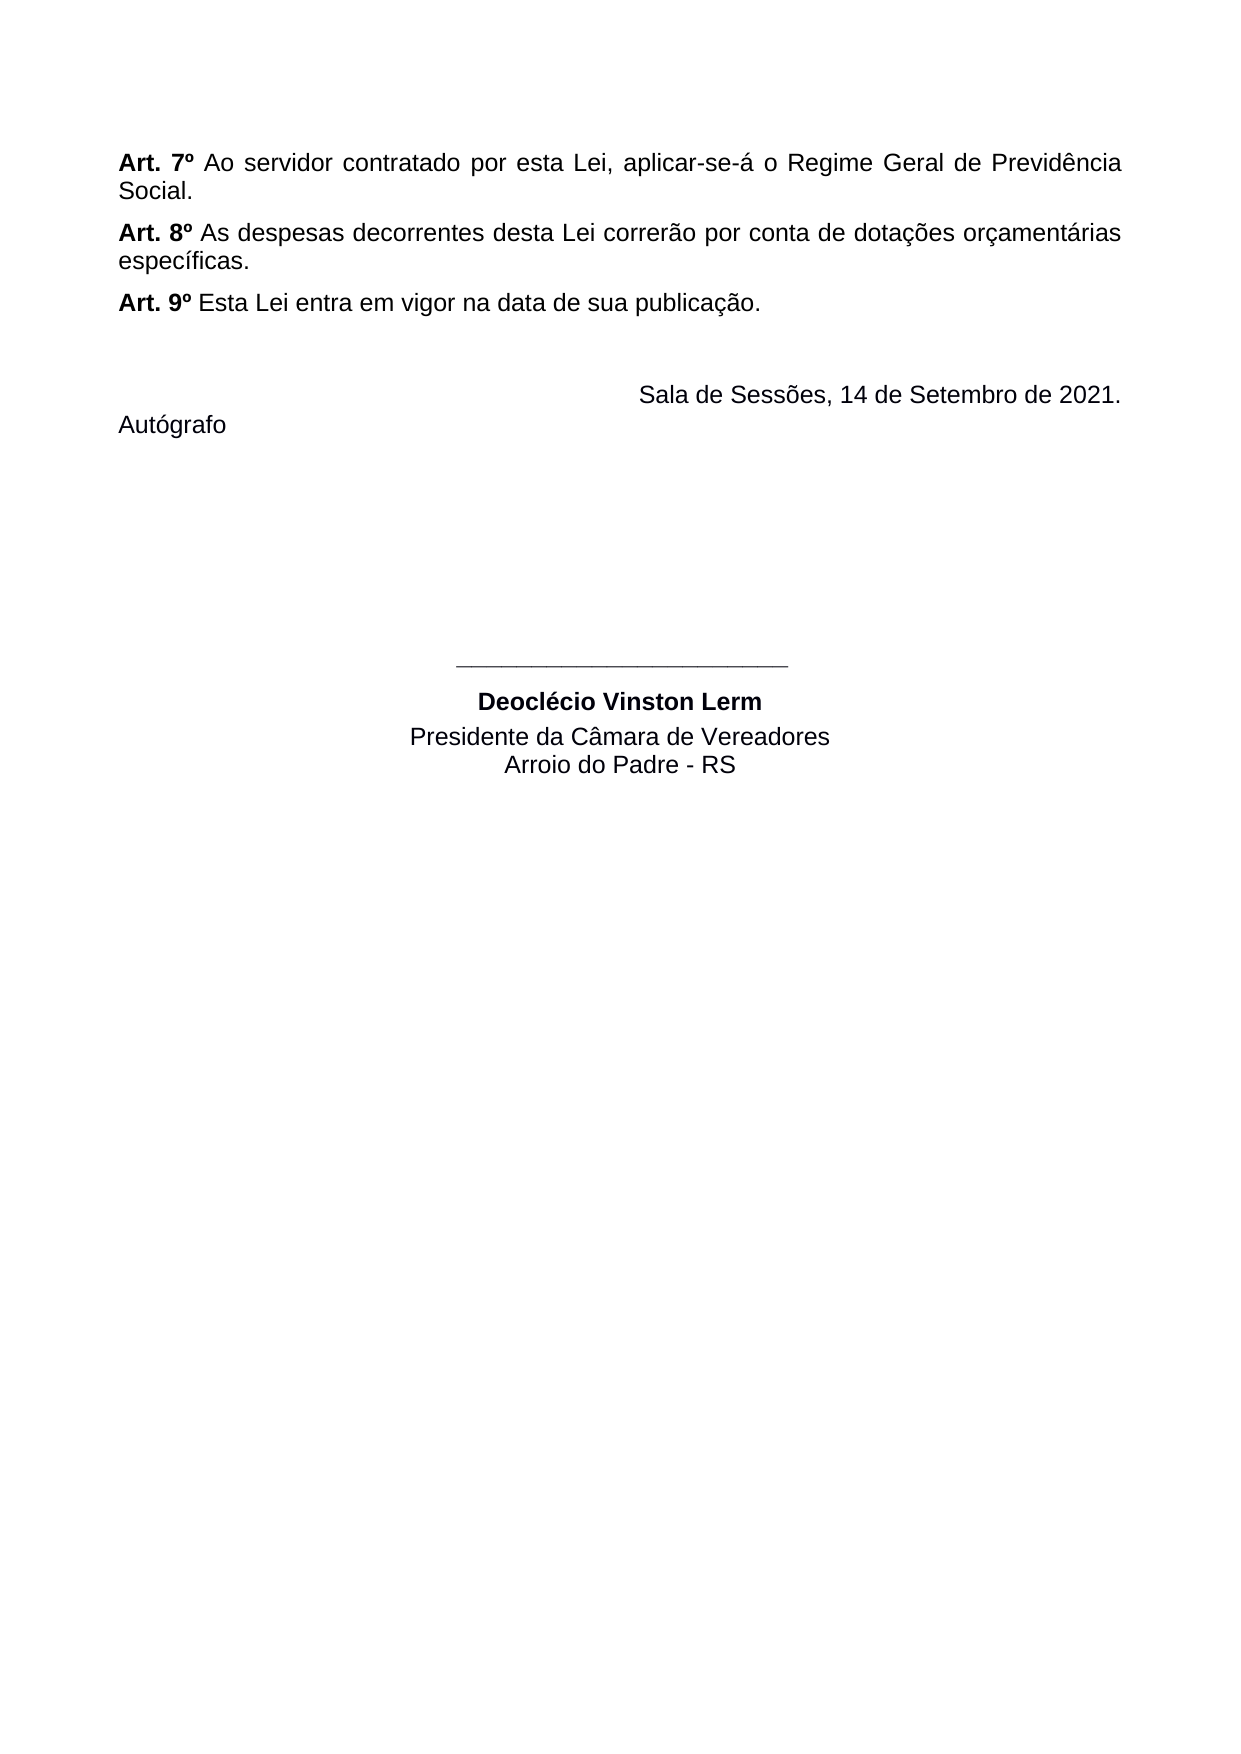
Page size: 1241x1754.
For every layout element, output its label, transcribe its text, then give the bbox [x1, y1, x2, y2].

text Arroio do Padre - RS [118, 751, 1122, 779]
text Art. 9º Esta Lei entra em vigor na data de sua publicação. [118, 288, 1122, 316]
text Art. 7º Ao servidor contratado por esta Lei, aplicar-se-á o Regime Geral de Previdência Social. [118, 148, 1122, 205]
text Presidente da Câmara de Vereadores [118, 722, 1122, 751]
text Autógrafo [118, 408, 1122, 439]
text Deoclécio Vinston Lerm [118, 687, 1122, 716]
text Sala de Sessões, 14 de Setembro de 2021. [118, 379, 1122, 408]
text ______________________ [118, 639, 1122, 670]
text Art. 8º As despesas decorrentes desta Lei correrão por conta de dotações orçamentárias específicas. [118, 218, 1122, 275]
